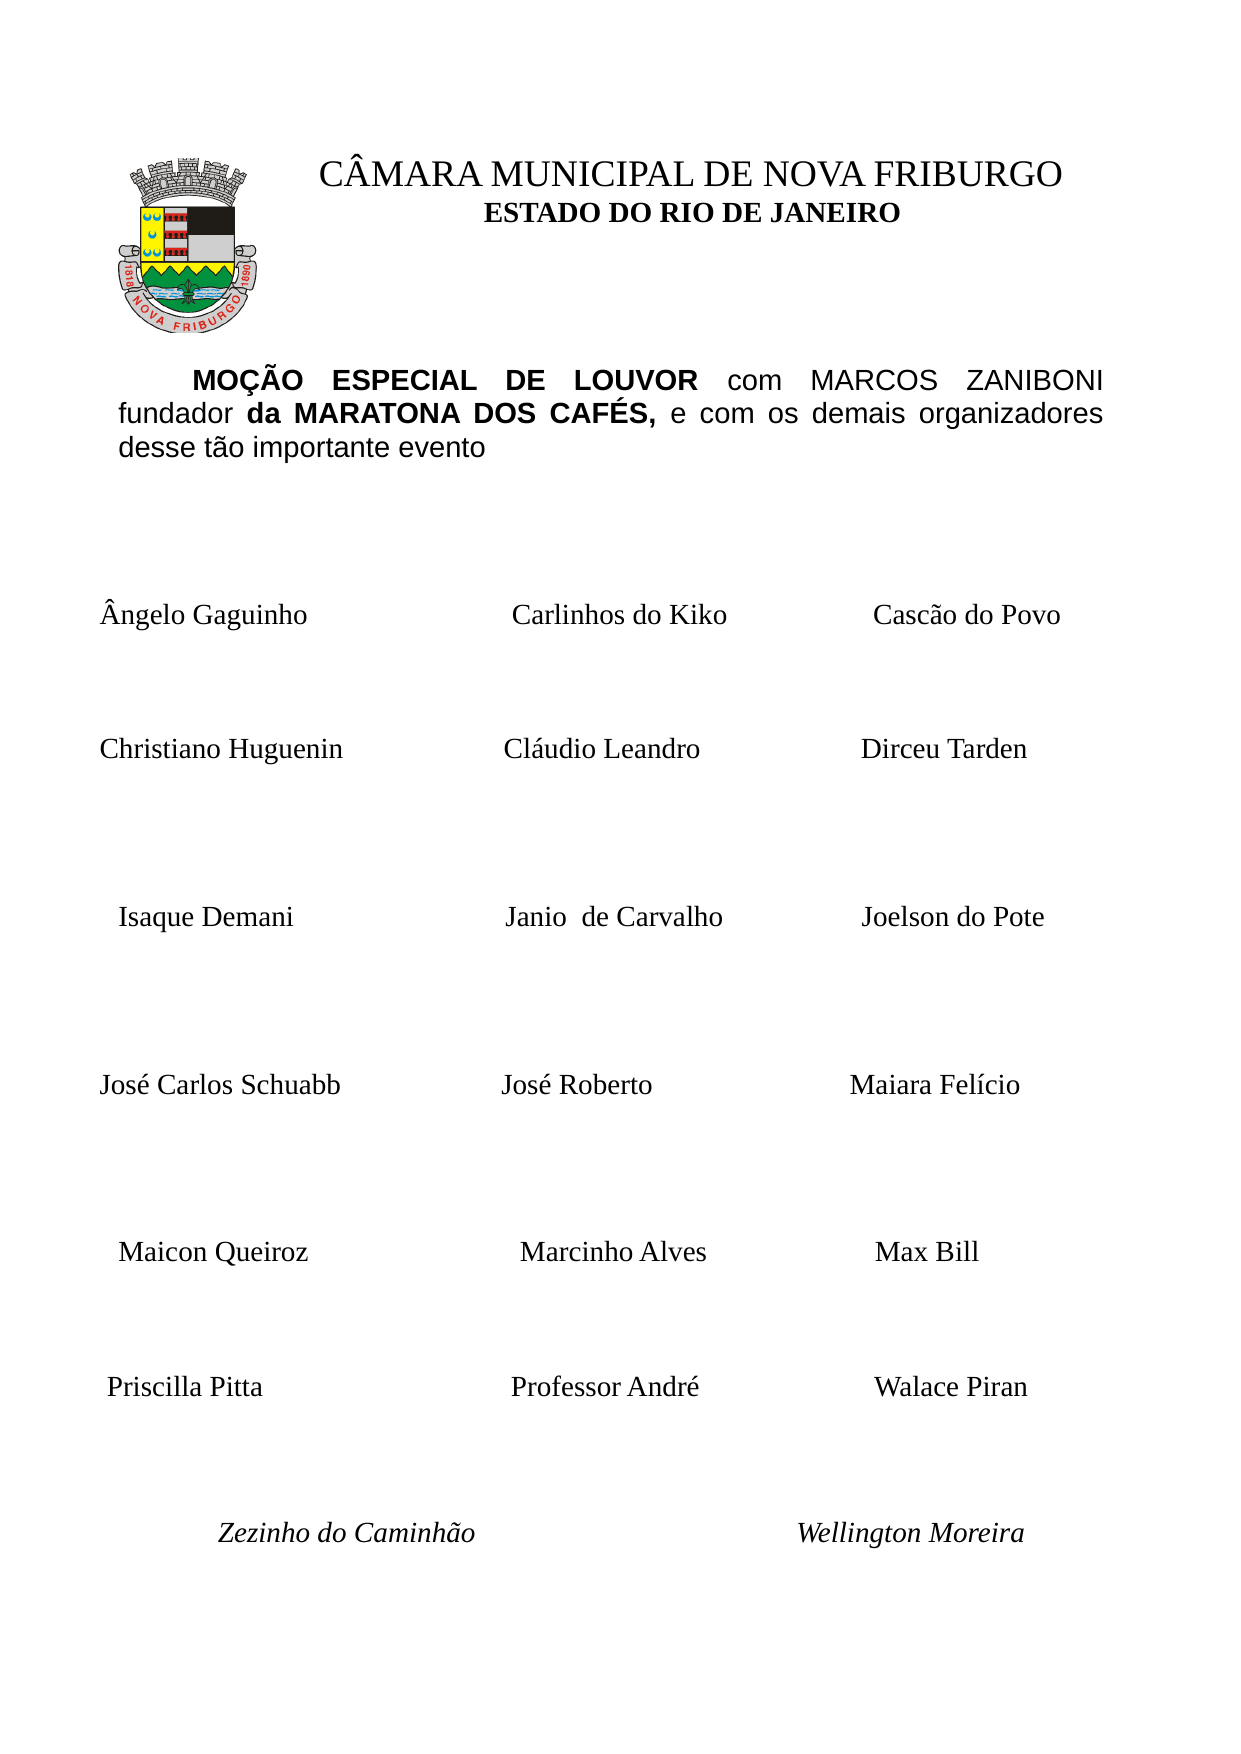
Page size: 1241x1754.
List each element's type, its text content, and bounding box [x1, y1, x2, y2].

text Maicon Queiroz Marcinho Alves Max Bill [118, 1234, 1104, 1268]
text MOÇÃO ESPECIAL DE LOUVOR com MARCOS ZANIBONI fundador da MARATONA DOS CAFÉS, e com os demais organizadores desse tão importante evento [118, 362, 1104, 463]
text Ângelo Gaguinho Carlinhos do Kiko Cascão do Povo [99, 597, 1104, 631]
text Priscilla Pitta Professor André Walace Piran [99, 1369, 1104, 1402]
text CÂMARA MUNICIPAL DE NOVA FRIBURGO [118, 152, 1104, 195]
text ESTADO DO RIO DE JANEIRO [259, 195, 1104, 228]
text José Carlos Schuabb José Roberto Maiara Felício [99, 1067, 1104, 1100]
text Christiano Huguenin Cláudio Leandro Dirceu Tarden [99, 731, 1104, 765]
text Isaque Demani Janio de Carvalho Joelson do Pote [118, 899, 1104, 933]
subtitle Zezinho do Caminhão Wellington Moreira [99, 1515, 1104, 1549]
